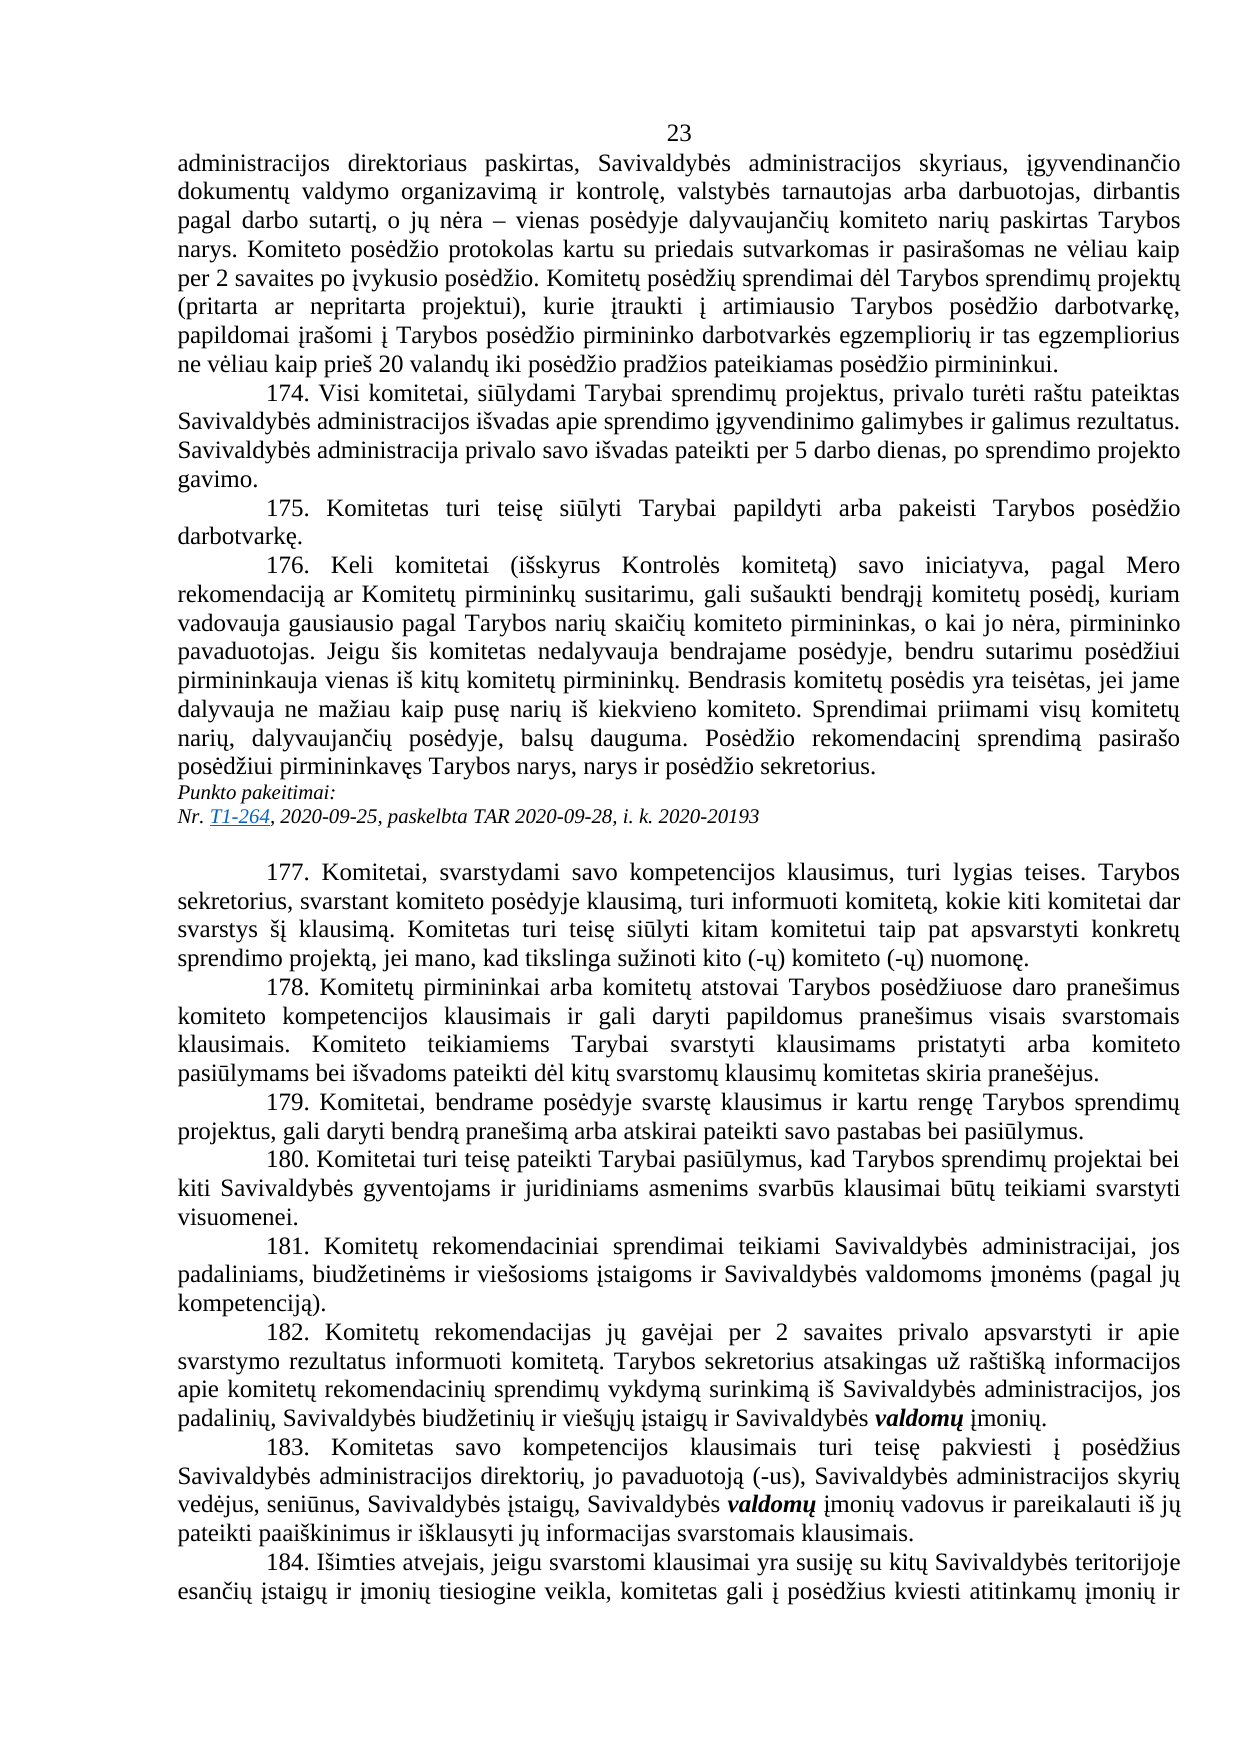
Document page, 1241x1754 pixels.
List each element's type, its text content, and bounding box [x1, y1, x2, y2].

text 178. Komitetų pirmininkai arba komitetų atstovai Tarybos posėdžiuose daro pranešimus komiteto kompetencijos klausimais ir gali daryti papildomus pranešimus visais svarstomais klausimais. Komiteto teikiamiems Tarybai svarstyti klausimams pristatyti arba komiteto pasiūlymams bei išvadoms pateikti dėl kitų svarstomų klausimų komitetas skiria pranešėjus. [177, 972, 1181, 1087]
text 176. Keli komitetai (išskyrus Kontrolės komitetą) savo iniciatyva, pagal Mero rekomendaciją ar Komitetų pirmininkų susitarimu, gali sušaukti bendrąjį komitetų posėdį, kuriam vadovauja gausiausio pagal Tarybos narių skaičių komiteto pirmininkas, o kai jo nėra, pirmininko pavaduotojas. Jeigu šis komitetas nedalyvauja bendrajame posėdyje, bendru sutarimu posėdžiui pirmininkauja vienas iš kitų komitetų pirmininkų. Bendrasis komitetų posėdis yra teisėtas, jei jame dalyvauja ne mažiau kaip pusę narių iš kiekvieno komiteto. Sprendimai priimami visų komitetų narių, dalyvaujančių posėdyje, balsų dauguma. Posėdžio rekomendacinį sprendimą pasirašo posėdžiui pirmininkavęs Tarybos narys, narys ir posėdžio sekretorius. [177, 550, 1181, 780]
text 183. Komitetas savo kompetencijos klausimais turi teisę pakviesti į posėdžius Savivaldybės administracijos direktorių, jo pavaduotoją (-us), Savivaldybės administracijos skyrių vedėjus, seniūnus, Savivaldybės įstaigų, Savivaldybės valdomų įmonių vadovus ir pareikalauti iš jų pateikti paaiškinimus ir išklausyti jų informacijas svarstomais klausimais. [177, 1432, 1181, 1547]
text 182. Komitetų rekomendacijas jų gavėjai per 2 savaites privalo apsvarstyti ir apie svarstymo rezultatus informuoti komitetą. Tarybos sekretorius atsakingas už raštišką informacijos apie komitetų rekomendacinių sprendimų vykdymą surinkimą iš Savivaldybės administracijos, jos padalinių, Savivaldybės biudžetinių ir viešųjų įstaigų ir Savivaldybės valdomų įmonių. [177, 1317, 1181, 1432]
text 181. Komitetų rekomendaciniai sprendimai teikiami Savivaldybės administracijai, jos padaliniams, biudžetinėms ir viešosioms įstaigoms ir Savivaldybės valdomoms įmonėms (pagal jų kompetenciją). [177, 1231, 1181, 1317]
text 179. Komitetai, bendrame posėdyje svarstę klausimus ir kartu rengę Tarybos sprendimų projektus, gali daryti bendrą pranešimą arba atskirai pateikti savo pastabas bei pasiūlymus. [177, 1087, 1181, 1144]
text 180. Komitetai turi teisę pateikti Tarybai pasiūlymus, kad Tarybos sprendimų projektai bei kiti Savivaldybės gyventojams ir juridiniams asmenims svarbūs klausimai būtų teikiami svarstyti visuomenei. [177, 1144, 1181, 1231]
text 174. Visi komitetai, siūlydami Tarybai sprendimų projektus, privalo turėti raštu pateiktas Savivaldybės administracijos išvadas apie sprendimo įgyvendinimo galimybes ir galimus rezultatus. Savivaldybės administracija privalo savo išvadas pateikti per 5 darbo dienas, po sprendimo projekto gavimo. [177, 378, 1181, 493]
text 177. Komitetai, svarstydami savo kompetencijos klausimus, turi lygias teises. Tarybos sekretorius, svarstant komiteto posėdyje klausimą, turi informuoti komitetą, kokie kiti komitetai dar svarstys šį klausimą. Komitetas turi teisę siūlyti kitam komitetui taip pat apsvarstyti konkretų sprendimo projektą, jei mano, kad tikslinga sužinoti kito (-ų) komiteto (-ų) nuomonę. [177, 857, 1181, 972]
text Nr. T1-264, 2020-09-25, paskelbta TAR 2020-09-28, i. k. 2020-20193 [177, 804, 1181, 828]
text Punkto pakeitimai: [177, 780, 1181, 804]
text administracijos direktoriaus paskirtas, Savivaldybės administracijos skyriaus, įgyvendinančio dokumentų valdymo organizavimą ir kontrolę, valstybės tarnautojas arba darbuotojas, dirbantis pagal darbo sutartį, o jų nėra – vienas posėdyje dalyvaujančių komiteto narių paskirtas Tarybos narys. Komiteto posėdžio protokolas kartu su priedais sutvarkomas ir pasirašomas ne vėliau kaip per 2 savaites po įvykusio posėdžio. Komitetų posėdžių sprendimai dėl Tarybos sprendimų projektų (pritarta ar nepritarta projektui), kurie įtraukti į artimiausio Tarybos posėdžio darbotvarkę, papildomai įrašomi į Tarybos posėdžio pirmininko darbotvarkės egzempliorių ir tas egzempliorius ne vėliau kaip prieš 20 valandų iki posėdžio pradžios pateikiamas posėdžio pirmininkui. [177, 148, 1181, 378]
text 175. Komitetas turi teisę siūlyti Tarybai papildyti arba pakeisti Tarybos posėdžio darbotvarkę. [177, 493, 1181, 550]
text 184. Išimties atvejais, jeigu svarstomi klausimai yra susiję su kitų Savivaldybės teritorijoje esančių įstaigų ir įmonių tiesiogine veikla, komitetas gali į posėdžius kviesti atitinkamų įmonių ir [177, 1547, 1181, 1604]
